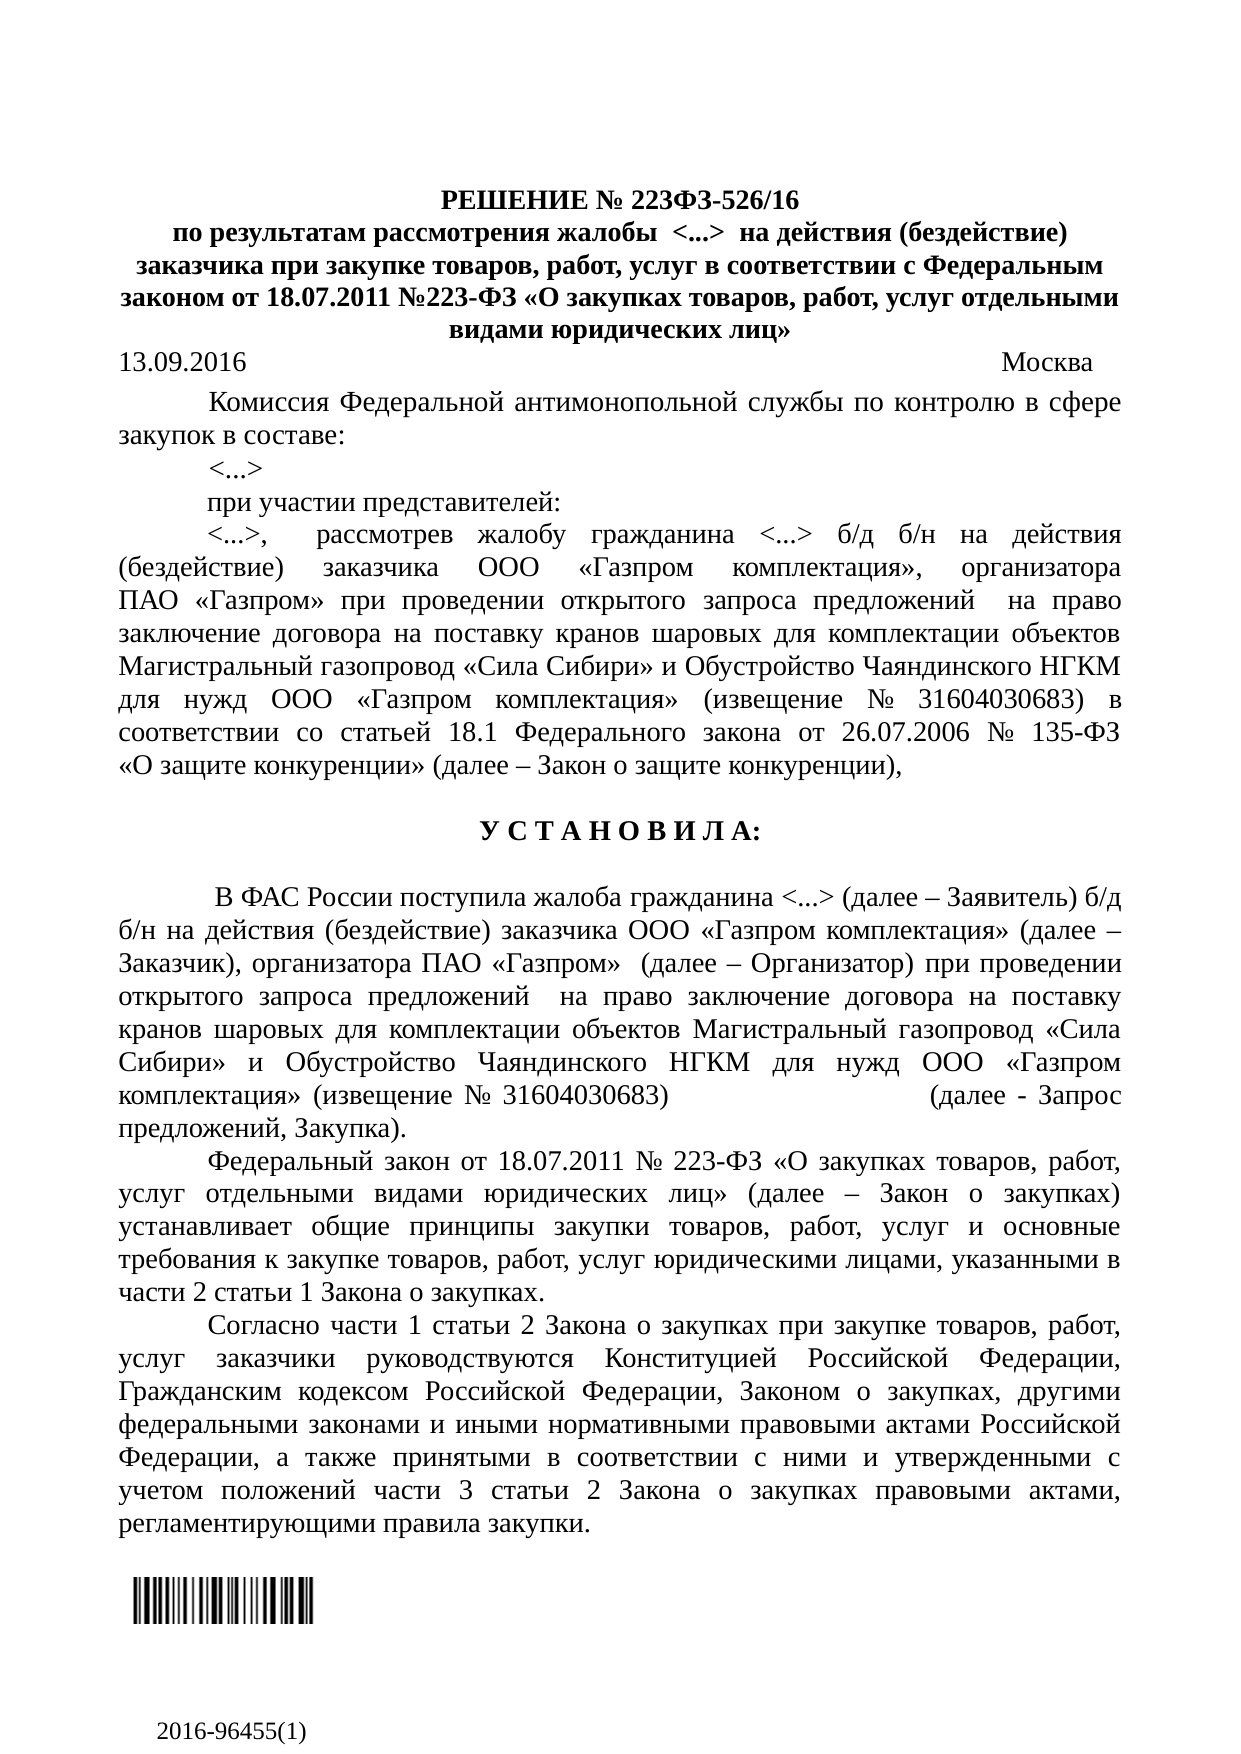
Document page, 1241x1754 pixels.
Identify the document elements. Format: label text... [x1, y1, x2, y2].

text <...> [118, 451, 1122, 484]
text Федеральный закон от 18.07.2011 № 223-ФЗ «О закупках товаров, работ, услуг отдельными видами юридических лиц» (далее – Закон о закупках) устанавливает общие принципы закупки товаров, работ, услуг и основные требования к закупке товаров, работ, услуг юридическими лицами, указанными в части 2 статьи 1 Закона о закупках. [118, 1143, 1122, 1308]
text <...>, рассмотрев жалобу гражданина <...> б/д б/н на действия (бездействие) заказчика ООО «Газпром комплектация», организатора ПАО «Газпром» при проведении открытого запроса предложений на право заключение договора на поставку кранов шаровых для комплектации объектов Магистральный газопровод «Сила Сибири» и Обустройство Чаяндинского НГКМ для нужд ООО «Газпром комплектация» (извещение № 31604030683) в соответствии со статьей 18.1 Федерального закона от 26.07.2006 № 135-ФЗ «О защите конкуренции» (далее – Закон о защите конкуренции), [118, 517, 1122, 781]
text при участии представителей: [118, 484, 1122, 517]
text РЕШЕНИЕ № 223ФЗ-526/16 [118, 183, 1122, 215]
text Комиссия Федеральной антимонопольной службы по контролю в сфере закупок в составе: [118, 384, 1122, 451]
text У С Т А Н О В И Л А: [118, 813, 1122, 846]
picture [118, 1577, 331, 1624]
text 13.09.2016 Москва [118, 345, 1122, 378]
text В ФАС России поступила жалоба гражданина <...> (далее – Заявитель) б/д б/н на действия (бездействие) заказчика ООО «Газпром комплектация» (далее – Заказчик), организатора ПАО «Газпром» (далее – Организатор) при проведении открытого запроса предложений на право заключение договора на поставку кранов шаровых для комплектации объектов Магистральный газопровод «Сила Сибири» и Обустройство Чаяндинского НГКМ для нужд ООО «Газпром комплектация» (извещение № 31604030683) (далее - Запрос предложений, Закупка). [118, 880, 1122, 1143]
text Согласно части 1 статьи 2 Закона о закупках при закупке товаров, работ, услуг заказчики руководствуются Конституцией Российской Федерации, Гражданским кодексом Российской Федерации, Законом о закупках, другими федеральными законами и иными нормативными правовыми актами Российской Федерации, а также принятыми в соответствии с ними и утвержденными с учетом положений части 3 статьи 2 Закона о закупках правовыми актами, регламентирующими правила закупки. [118, 1308, 1122, 1538]
text по результатам рассмотрения жалобы <...> на действия (бездействие) заказчика при закупке товаров, работ, услуг в соответствии с Федеральным законом от 18.07.2011 №223-ФЗ «О закупках товаров, работ, услуг отдельными видами юридических лиц» [118, 215, 1122, 345]
